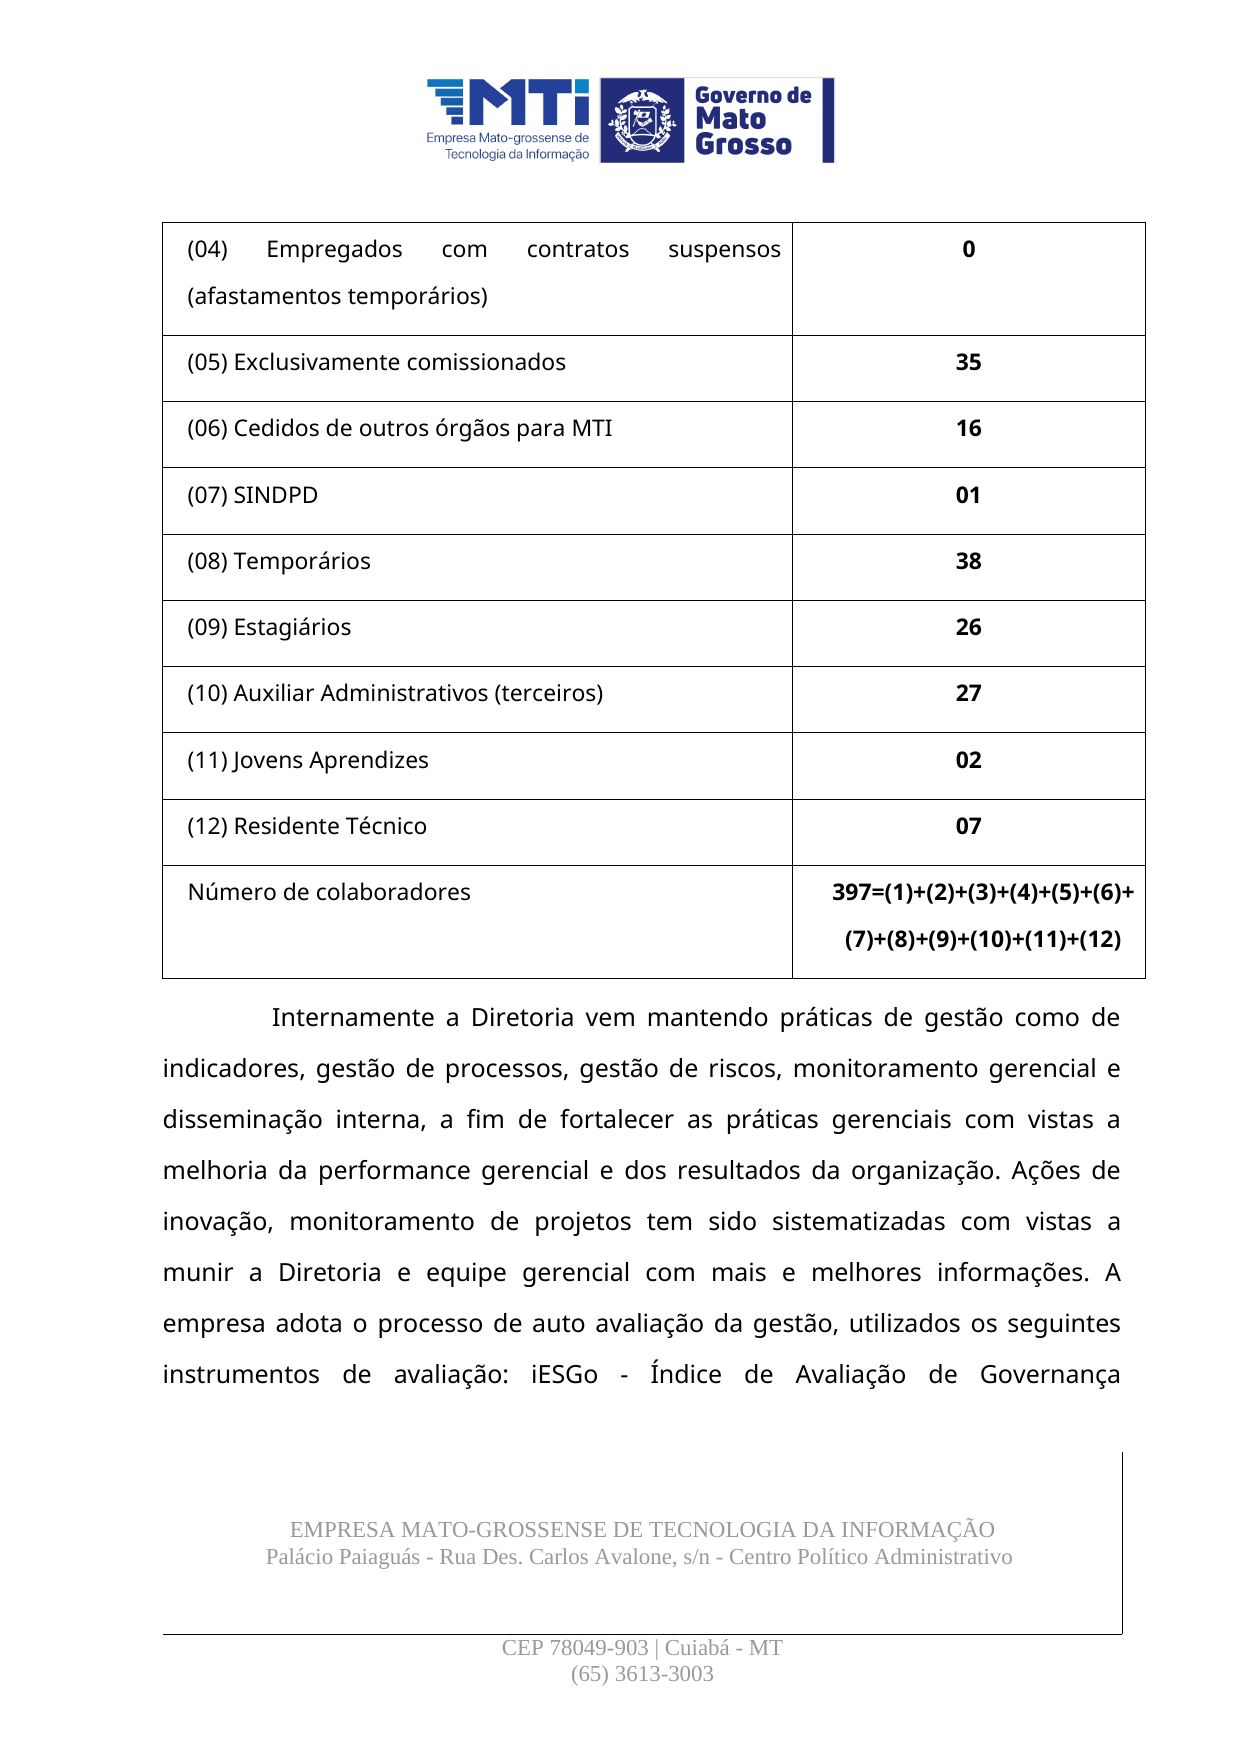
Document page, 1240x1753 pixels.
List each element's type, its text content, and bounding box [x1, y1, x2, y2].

table_cell (06) Cedidos de outros órgãos para MTI [163, 402, 792, 467]
table_cell 27 [793, 667, 1145, 732]
table_cell 0 [793, 223, 1145, 335]
table_cell (05) Exclusivamente comissionados [163, 336, 792, 401]
table_cell (12) Residente Técnico [163, 800, 792, 865]
table_cell 07 [793, 800, 1145, 865]
table_cell (04) Empregados com contratos suspensos (afastamentos temporários) [163, 223, 792, 335]
table_cell (08) Temporários [163, 535, 792, 600]
table_cell (10) Auxiliar Administrativos (terceiros) [163, 667, 792, 732]
table_cell (09) Estagiários [163, 601, 792, 666]
text Internamente a Diretoria vem mantendo práticas de gestão como de indicadores, gestão de processos, gestão de riscos, monitoramento gerencial e disseminação interna, a fim de fortalecer as práticas gerenciais com vistas a melhoria da performance gerencial e dos resultados da organização. Ações de inovação, monitoramento de projetos tem sido sistematizadas com vistas a munir a Diretoria e equipe gerencial com mais e melhores informações. A empresa adota o processo de auto avaliação da gestão, utilizados os seguintes instrumentos de avaliação: iESGo - Índice de Avaliação de Governança [162, 1000, 1122, 1391]
table_cell (07) SINDPD [163, 468, 792, 533]
table_cell 01 [793, 468, 1145, 533]
table_cell 02 [793, 733, 1145, 798]
table_cell 26 [793, 601, 1145, 666]
table_cell 35 [793, 336, 1145, 401]
table_cell 38 [793, 535, 1145, 600]
table_cell Número de colaboradores [163, 866, 792, 978]
table_cell 16 [793, 402, 1145, 467]
table_cell (11) Jovens Aprendizes [163, 733, 792, 798]
table_cell 397=(1)+(2)+(3)+(4)+(5)+(6)+(7)+(8)+(9)+(10)+(11)+(12) [793, 866, 1145, 978]
